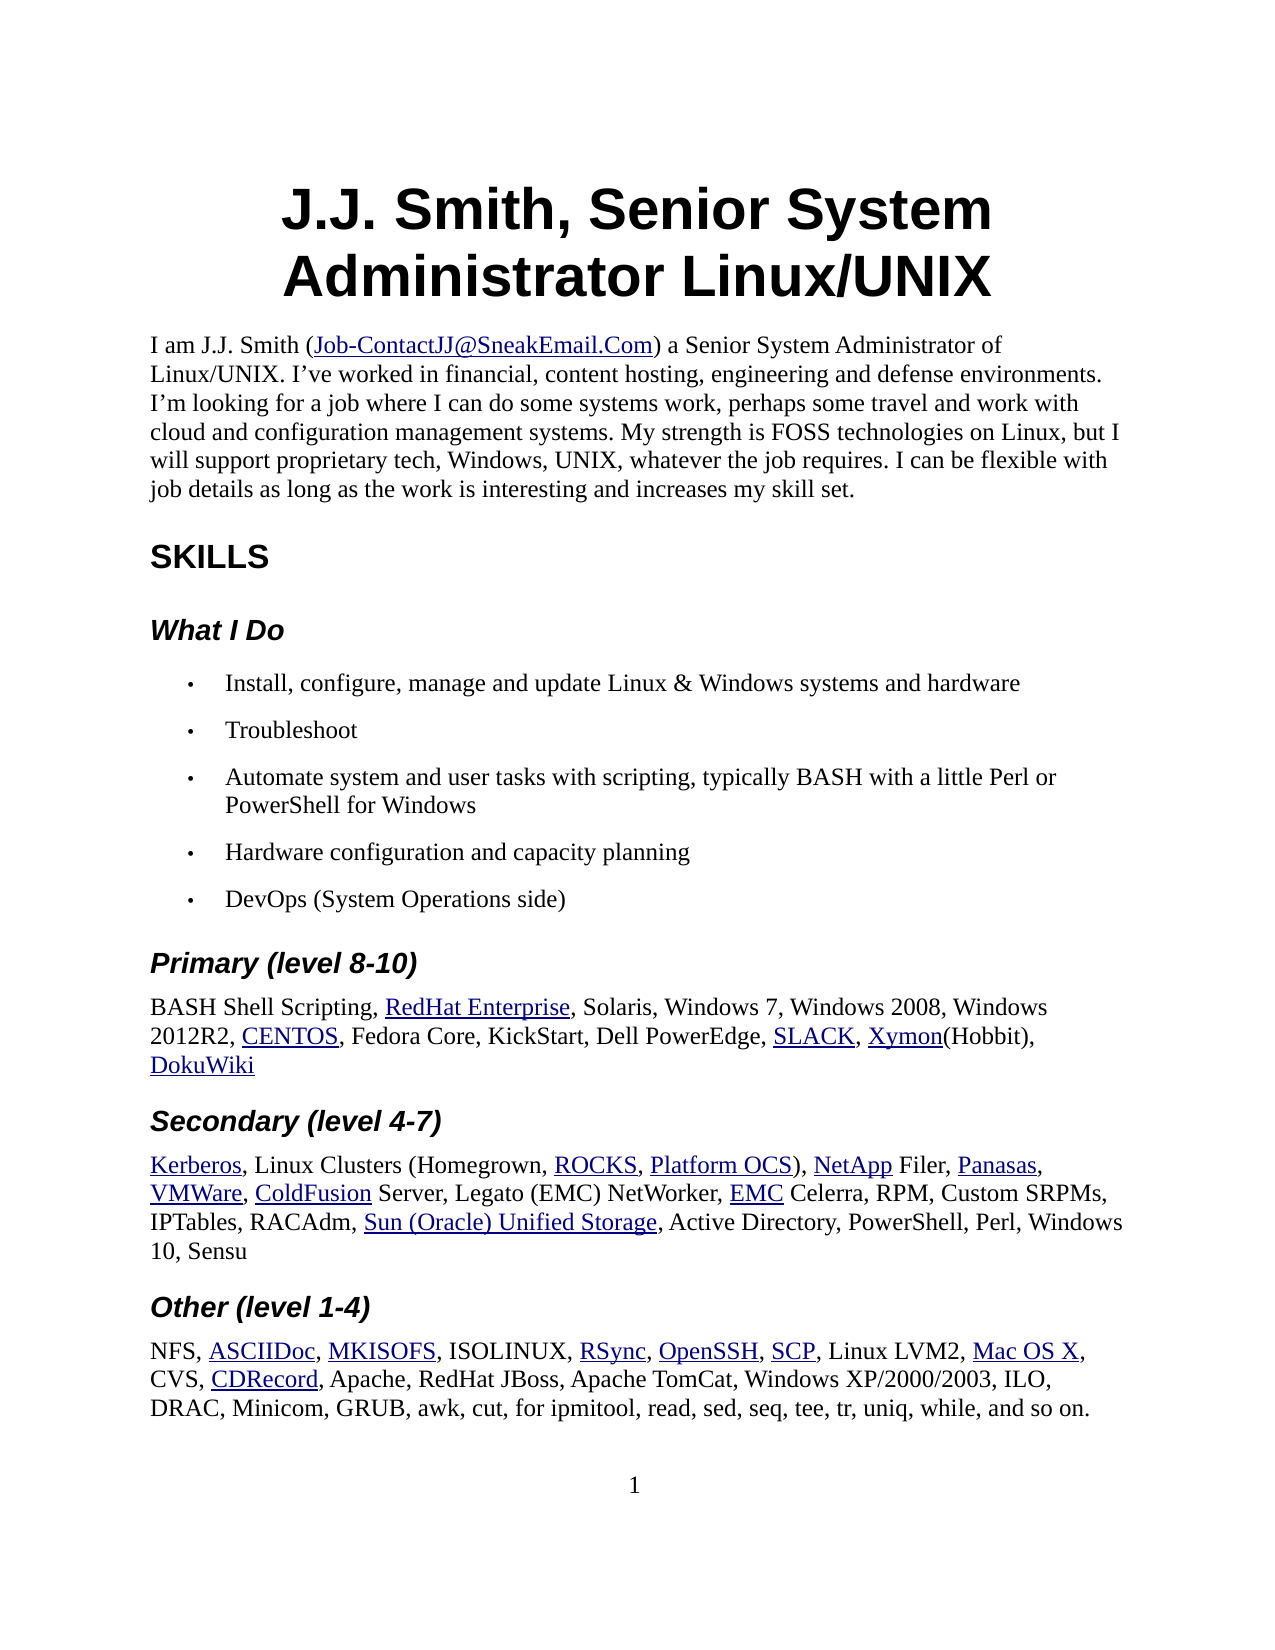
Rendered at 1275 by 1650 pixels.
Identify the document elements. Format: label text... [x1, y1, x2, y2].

list DevOps (System Operations side) [187, 884, 1125, 912]
list Troubleshoot [187, 715, 1125, 744]
list Hardware configuration and capacity planning [187, 837, 1125, 866]
list Install, configure, manage and update Linux & Windows systems and hardware [187, 668, 1125, 697]
text NFS, ASCIIDoc, MKISOFS, ISOLINUX, RSync, OpenSSH, SCP, Linux LVM2, Mac OS X, CVS, CDRecord, Apache, RedHat JBoss, Apache TomCat, Windows XP/2000/2003, ILO, DRAC, Minicom, GRUB, awk, cut, for ipmitool, read, sed, seq, tee, tr, uniq, while, and so on. [150, 1336, 1125, 1422]
text BASH Shell Scripting, RedHat Enterprise, Solaris, Windows 7, Windows 2008, Windows 2012R2, CENTOS, Fedora Core, KickStart, Dell PowerEdge, SLACK, Xymon(Hobbit), DokuWiki [150, 992, 1125, 1079]
text Kerberos, Linux Clusters (Homegrown, ROCKS, Platform OCS), NetApp Filer, Panasas, VMWare, ColdFusion Server, Legato (EMC) NetWorker, EMC Celerra, RPM, Custom SRPMs, IPTables, RACAdm, Sun (Oracle) Unified Storage, Active Directory, PowerShell, Perl, Windows 10, Sensu [150, 1150, 1125, 1265]
text I am J.J. Smith (Job-ContactJJ@SneakEmail.Com) a Senior System Administrator of Linux/UNIX. I’ve worked in financial, content hosting, engineering and defense environments. I’m looking for a job where I can do some systems work, perhaps some travel and work with cloud and configuration management systems. My strength is FOSS technologies on Linux, but I will support proprietary tech, Windows, UNIX, whatever the job requires. I can be flexible with job details as long as the work is interesting and increases my skill set. [150, 331, 1125, 503]
list Automate system and user tasks with scripting, typically BASH with a little Perl or PowerShell for Windows [187, 762, 1125, 819]
subtitle What I Do [150, 613, 1125, 647]
subtitle Other (level 1-4) [150, 1290, 1125, 1323]
subtitle Secondary (level 4-7) [150, 1104, 1125, 1137]
subtitle Primary (level 8-10) [150, 946, 1125, 980]
subtitle SKILLS [150, 537, 1125, 576]
title J.J. Smith, Senior System Administrator Linux/UNIX [150, 175, 1125, 309]
